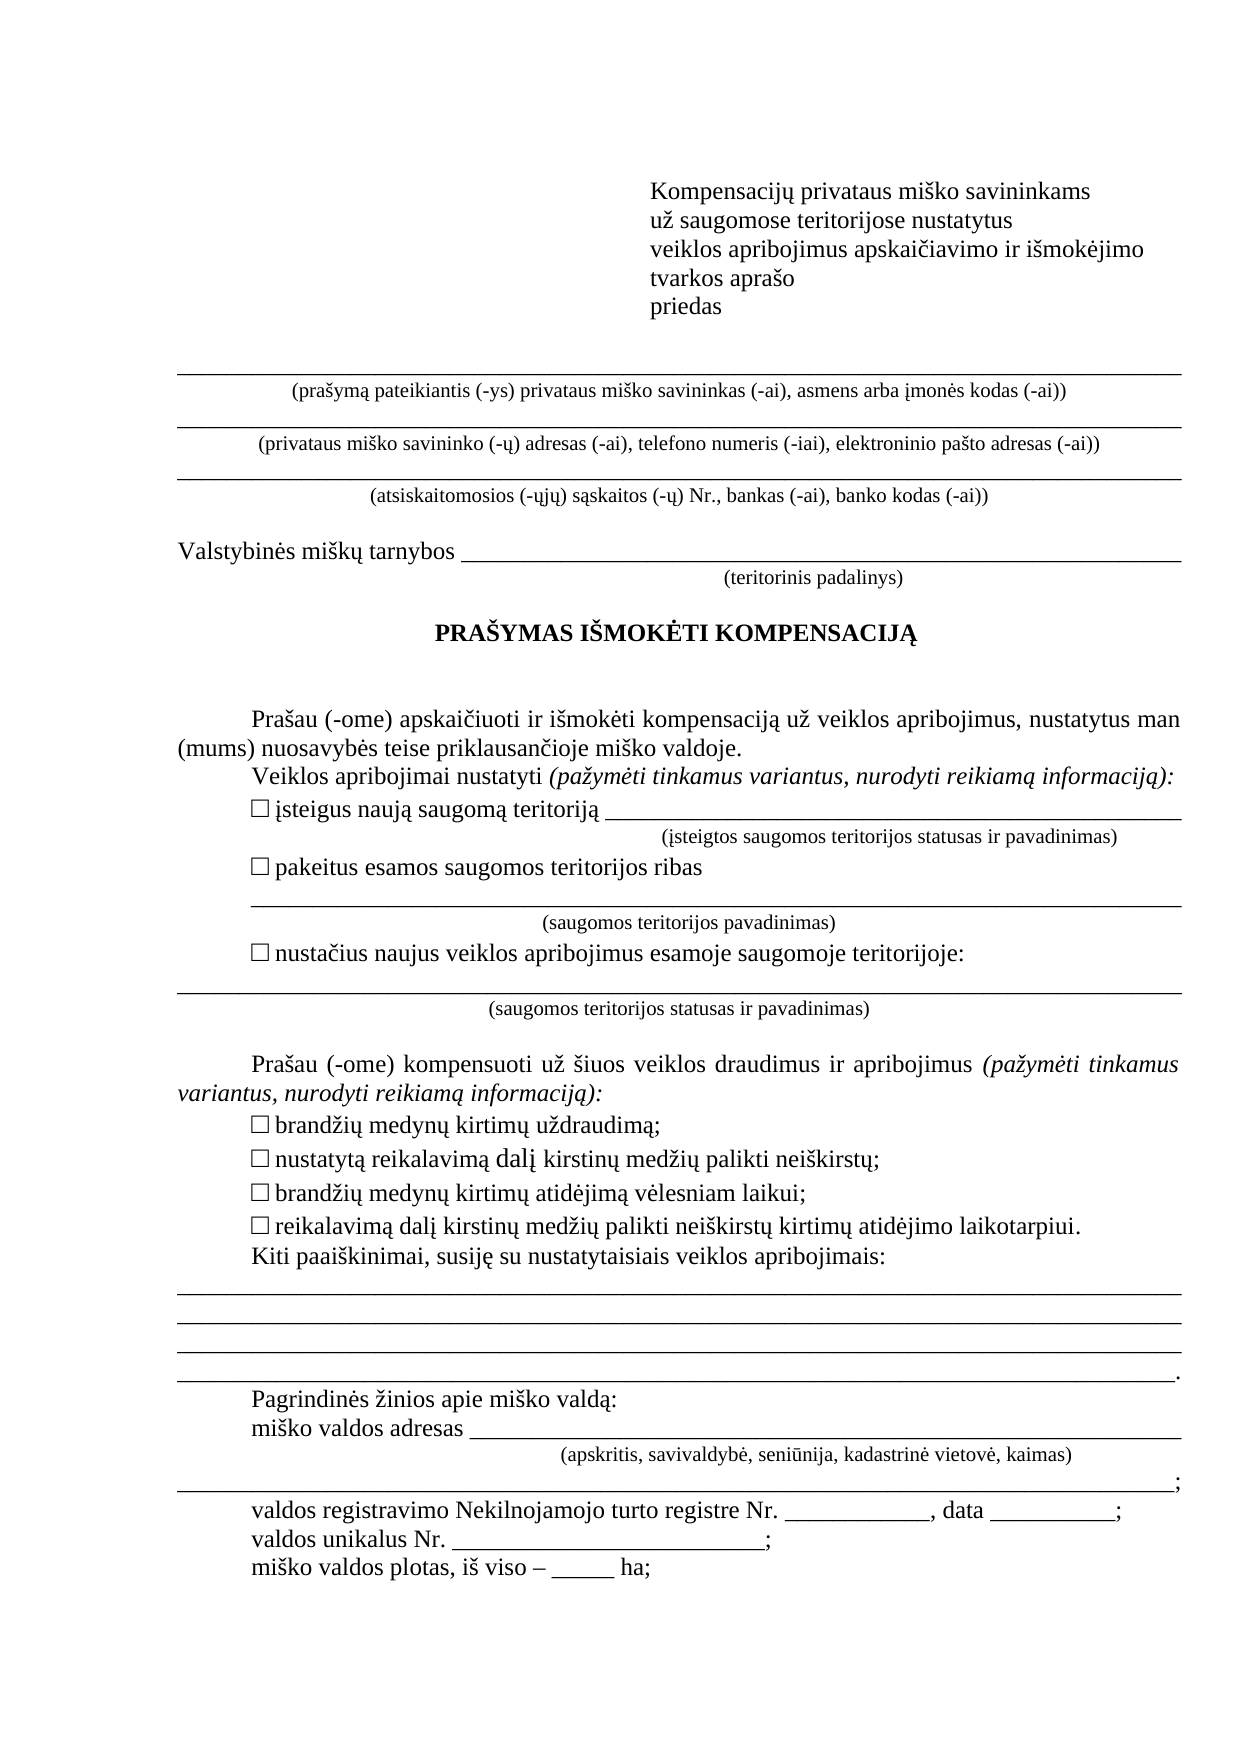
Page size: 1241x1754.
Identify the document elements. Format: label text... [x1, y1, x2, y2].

text □ nustačius naujus veiklos apribojimus esamoje saugomoje teritorijoje: [177, 934, 1181, 968]
text už saugomose teritorijose nustatytus [650, 205, 1181, 234]
text □ brandžių medynų kirtimų atidėjimą vėlesniam laikui; [177, 1174, 1181, 1207]
text (teritorinis padalinys) [583, 565, 1181, 589]
text valdos registravimo Nekilnojamojo turto registre Nr. , data __________; [177, 1495, 1181, 1524]
text Prašau (-ome) kompensuoti už šiuos veiklos draudimus ir apribojimus (pažymėti tinkamus variantus, nurodyti reikiamą informaciją): [177, 1049, 1181, 1107]
text □ brandžių medynų kirtimų uždraudimą; [177, 1107, 1181, 1140]
text Kiti paaiškinimai, susiję su nustatytaisiais veiklos apribojimais: [177, 1241, 1181, 1269]
text miško valdos adresas [177, 1413, 1181, 1442]
text veiklos apribojimus apskaičiavimo ir išmokėjimo tvarkos aprašo priedas [650, 234, 1181, 320]
text Prašau (-ome) apskaičiuoti ir išmokėti kompensaciją už veiklos apribojimus, nustatytus man (mums) nuosavybės teise priklausančioje miško valdoje. [177, 704, 1181, 761]
text (saugomos teritorijos pavadinimas) [177, 910, 1181, 934]
text Valstybinės miškų tarnybos [177, 536, 1181, 565]
text Kompensacijų privataus miško savininkams [650, 176, 1181, 205]
text (privataus miško savininko (-ų) adresas (-ai), telefono numeris (-iai), elektroninio pašto adresas (-ai)) [177, 430, 1181, 454]
text (atsiskaitomosios (-ųjų) sąskaitos (-ų) Nr., bankas (-ai), banko kodas (-ai)) [177, 483, 1181, 507]
text miško valdos plotas, iš viso – _____ ha; [177, 1552, 1181, 1581]
text PRAŠYMAS IŠMOKĖTI KOMPENSACIJĄ [177, 618, 1181, 646]
text (apskritis, savivaldybė, seniūnija, kadastrinė vietovė, kaimas) [177, 1442, 1181, 1466]
text valdos unikalus Nr. _________________________; [177, 1524, 1181, 1552]
text . [177, 1356, 1181, 1384]
text Veiklos apribojimai nustatyti (pažymėti tinkamus variantus, nurodyti reikiamą informaciją): [177, 761, 1181, 790]
text (įsteigtos saugomos teritorijos statusas ir pavadinimas) [177, 824, 1181, 848]
text □ pakeitus esamos saugomos teritorijos ribas [177, 848, 1181, 881]
text □ įsteigus naują saugomą teritoriją [177, 790, 1181, 824]
text Pagrindinės žinios apie miško valdą: [177, 1384, 1181, 1413]
text □ nustatytą reikalavimą dalį kirstinų medžių palikti neiškirstų; [177, 1140, 1181, 1174]
text (saugomos teritorijos statusas ir pavadinimas) [177, 996, 1181, 1020]
text ; [177, 1466, 1181, 1495]
text □ reikalavimą dalį kirstinų medžių palikti neiškirstų kirtimų atidėjimo laikotarpiui. [177, 1207, 1181, 1241]
text (prašymą pateikiantis (-ys) privataus miško savininkas (-ai), asmens arba įmonės kodas (-ai)) [177, 378, 1181, 402]
